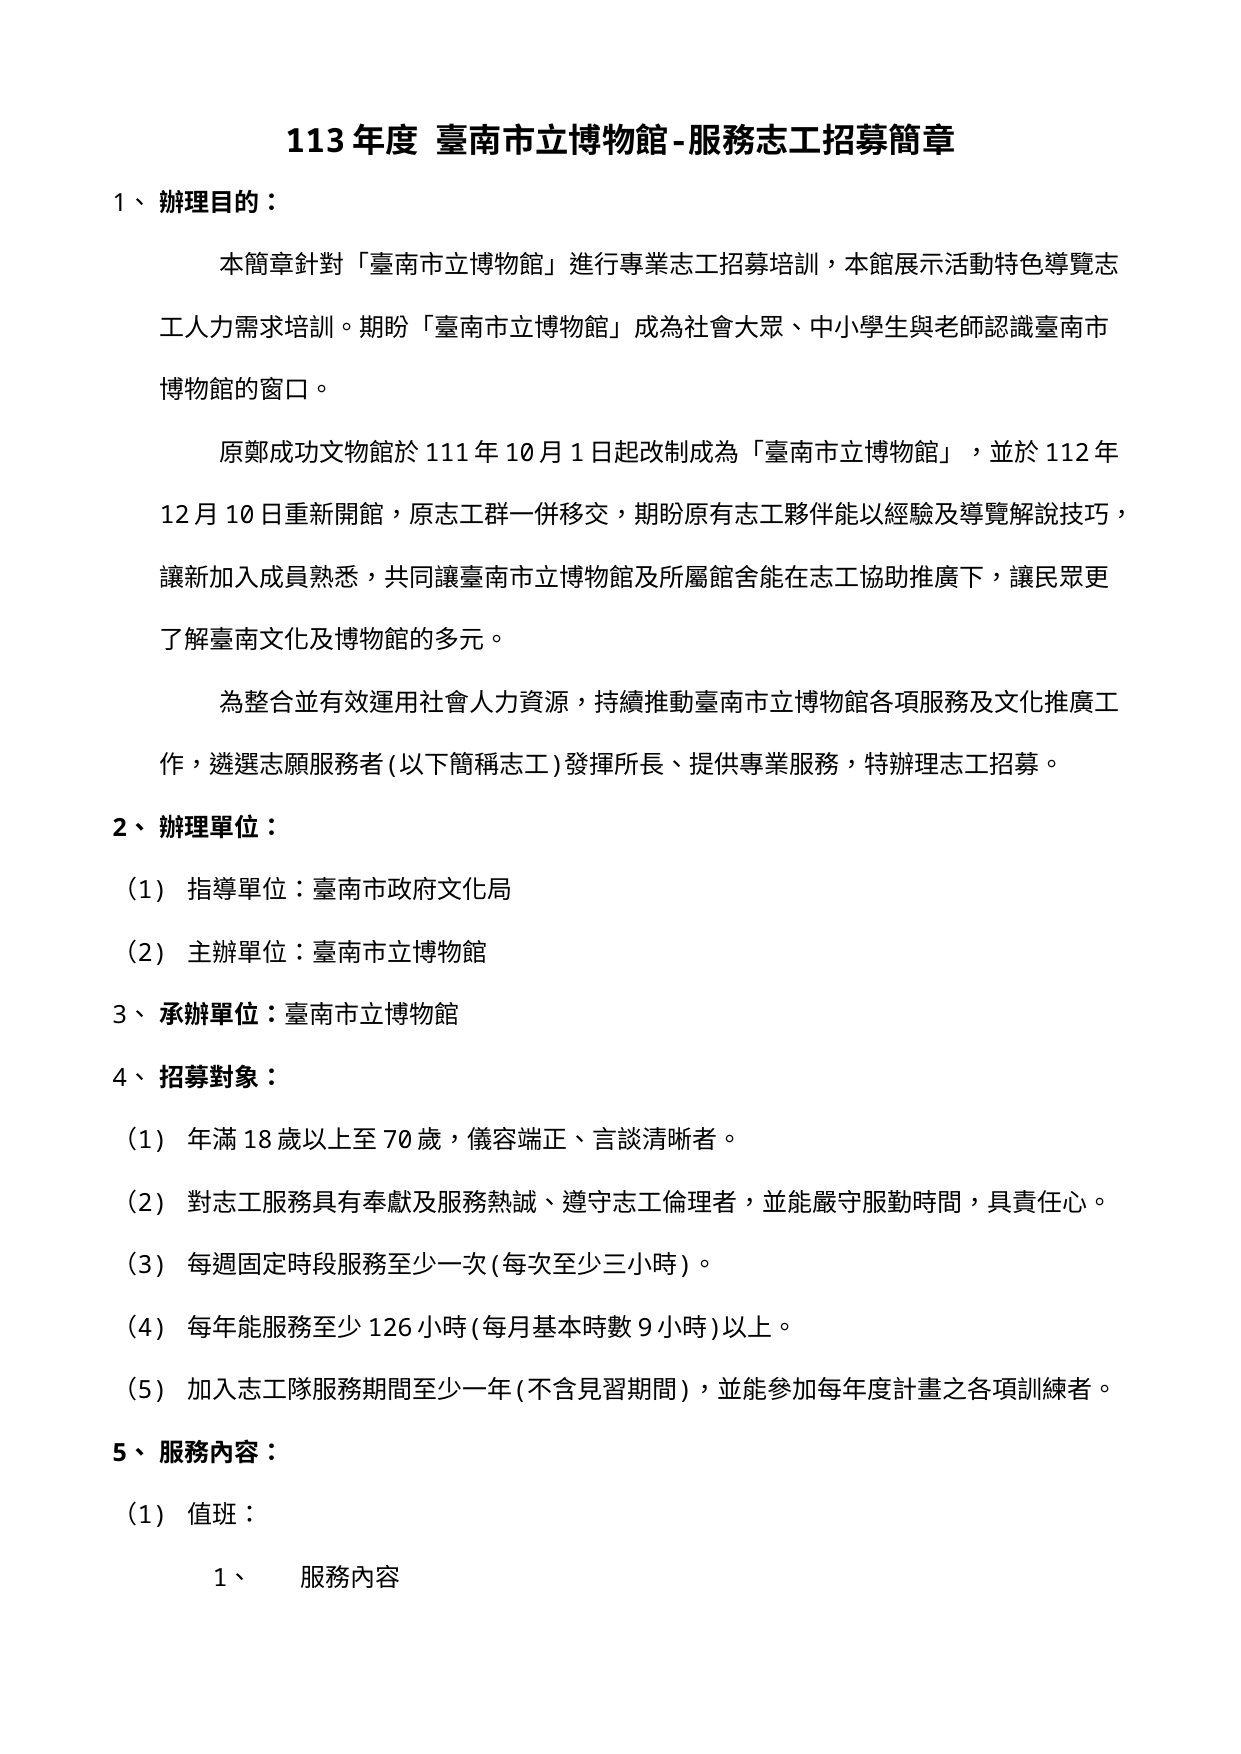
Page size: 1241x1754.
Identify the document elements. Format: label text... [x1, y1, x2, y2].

list 每週固定時段服務至少一次(每次至少三小時)。 [112, 1221, 1128, 1284]
text 本簡章針對「臺南市立博物館」進行專業志工招募培訓，本館展示活動特色導覽志工人力需求培訓。期盼「臺南市立博物館」成為社會大眾、中小學生與老師認識臺南市博物館的窗口。 [159, 221, 1128, 409]
list 承辦單位：臺南市立博物館 [112, 971, 1128, 1034]
list 值班： [112, 1471, 1128, 1534]
list 年滿18歲以上至70歲，儀容端正、言談清晰者。 [112, 1096, 1128, 1159]
list 服務內容 [212, 1534, 1128, 1596]
list 招募對象： [112, 1034, 1128, 1096]
list 指導單位：臺南市政府文化局 [112, 846, 1128, 909]
list 對志工服務具有奉獻及服務熱誠、遵守志工倫理者，並能嚴守服勤時間，具責任心。 [112, 1159, 1128, 1221]
list 服務內容： [112, 1409, 1128, 1471]
text 為整合並有效運用社會人力資源，持續推動臺南市立博物館各項服務及文化推廣工作，遴選志願服務者(以下簡稱志工)發揮所長、提供專業服務，特辦理志工招募。 [159, 659, 1128, 784]
list 辦理目的： [112, 159, 1128, 221]
list 每年能服務至少126小時(每月基本時數9小時)以上。 [112, 1284, 1128, 1346]
list 加入志工隊服務期間至少一年(不含見習期間)，並能參加每年度計畫之各項訓練者。 [112, 1346, 1128, 1409]
list 辦理單位： [112, 784, 1128, 846]
text 原鄭成功文物館於111年10月1日起改制成為「臺南市立博物館」，並於112年12月10日重新開館，原志工群一併移交，期盼原有志工夥伴能以經驗及導覽解說技巧，讓新加入成員熟悉，共同讓臺南市立博物館及所屬館舍能在志工協助推廣下，讓民眾更了解臺南文化及博物館的多元。 [159, 409, 1128, 659]
list 主辦單位：臺南市立博物館 [112, 909, 1128, 971]
text 113年度 臺南市立博物館-服務志工招募簡章 [112, 96, 1128, 159]
